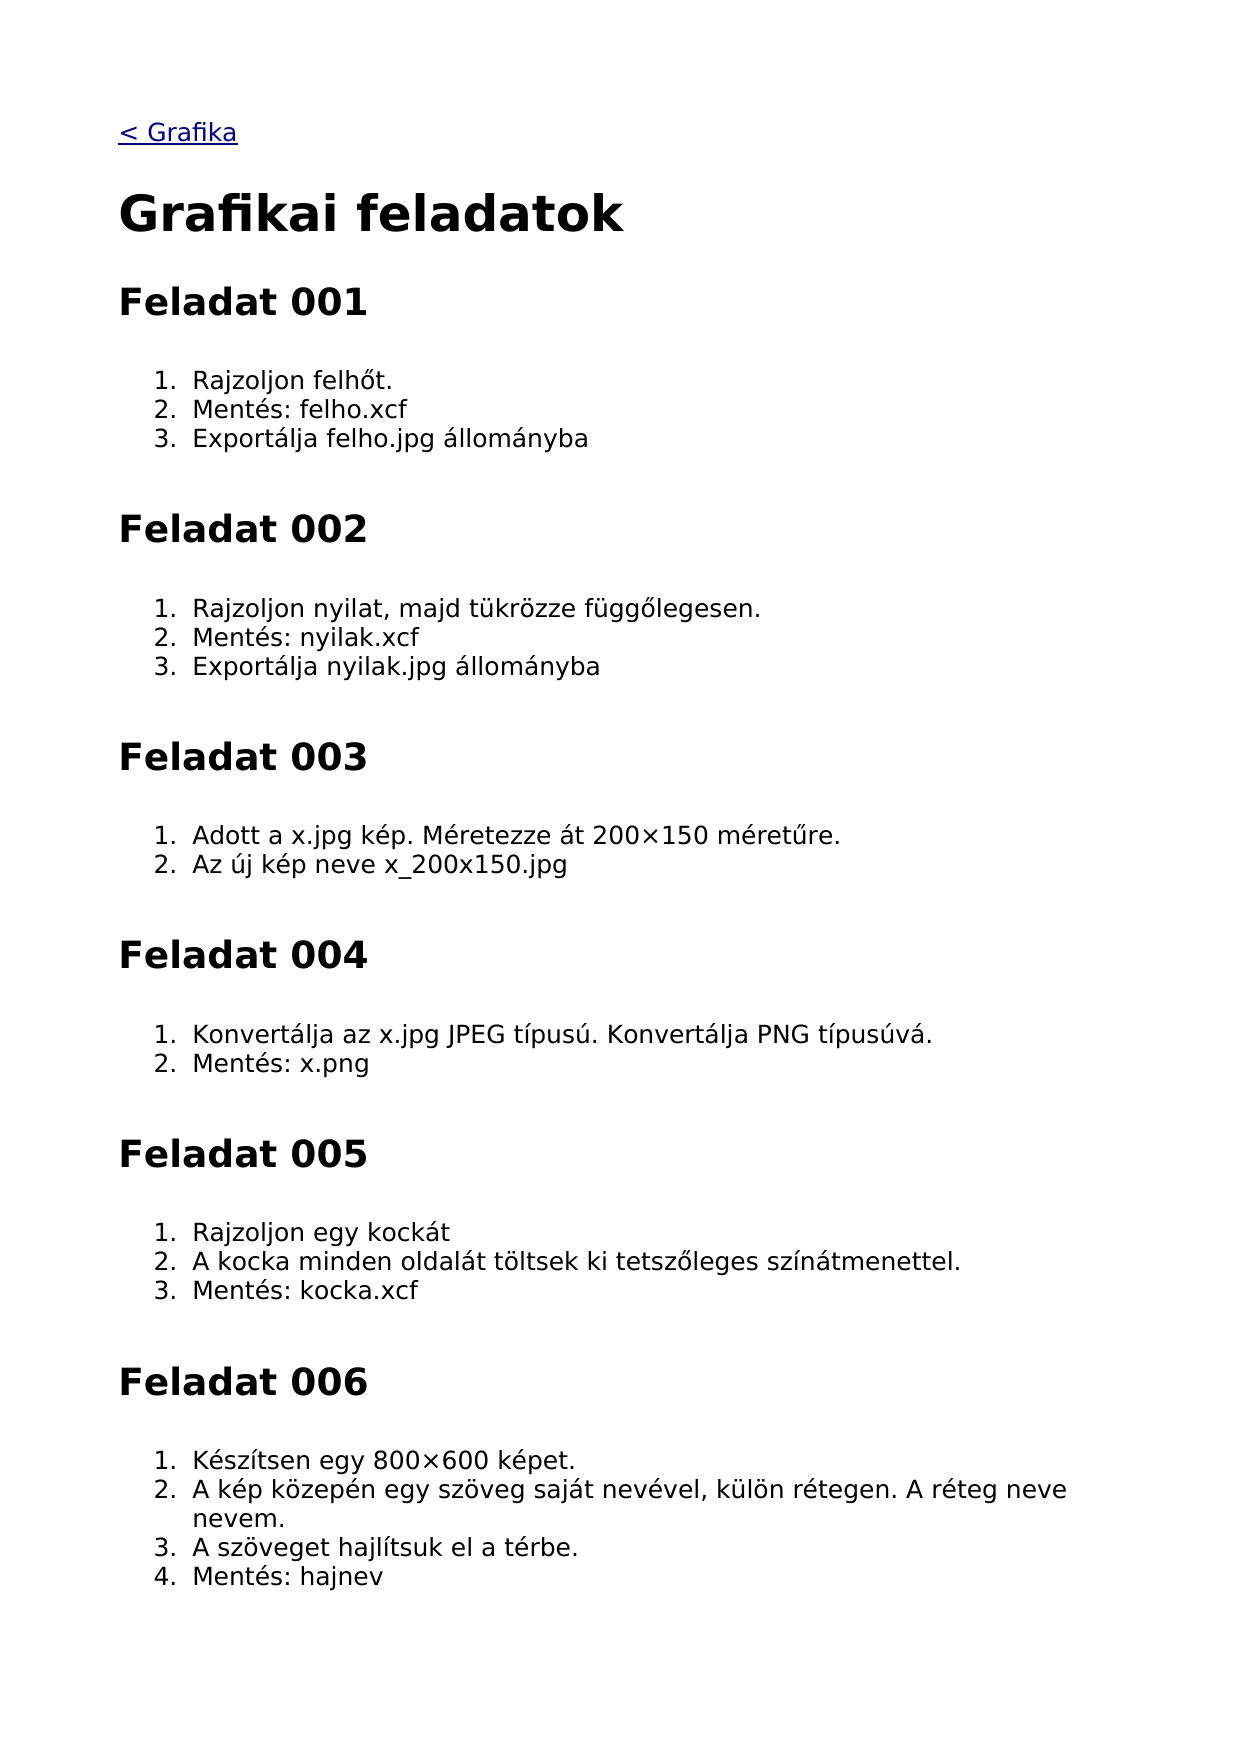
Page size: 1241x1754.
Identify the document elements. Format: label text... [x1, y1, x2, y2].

list Mentés: kocka.xcf [177, 1277, 1122, 1306]
subtitle Grafikai feladatok [118, 185, 1122, 243]
list Az új kép neve x_200x150.jpg [177, 851, 1122, 880]
list Mentés: felho.xcf [177, 395, 1122, 424]
list A szöveget hajlítsuk el a térbe. [177, 1533, 1122, 1562]
list Rajzoljon nyilat, majd tükrözze függőlegesen. [177, 594, 1122, 623]
list A kép közepén egy szöveg saját nevével, külön rétegen. A réteg neve nevem. [177, 1475, 1122, 1533]
subtitle Feladat 004 [118, 934, 1122, 978]
subtitle Feladat 003 [118, 736, 1122, 779]
list Készítsen egy 800×600 képet. [177, 1446, 1122, 1475]
subtitle Feladat 002 [118, 508, 1122, 552]
list Mentés: x.png [177, 1049, 1122, 1078]
list Mentés: hajnev [177, 1562, 1122, 1592]
list Adott a x.jpg kép. Méretezze át 200×150 méretűre. [177, 821, 1122, 851]
text < Grafika [118, 118, 1122, 147]
list Exportálja felho.jpg állományba [177, 424, 1122, 454]
list Rajzoljon egy kockát [177, 1218, 1122, 1247]
subtitle Feladat 005 [118, 1133, 1122, 1176]
list Rajzoljon felhőt. [177, 366, 1122, 395]
subtitle Feladat 001 [118, 281, 1122, 324]
list A kocka minden oldalát töltsek ki tetszőleges színátmenettel. [177, 1247, 1122, 1277]
subtitle Feladat 006 [118, 1360, 1122, 1404]
list Exportálja nyilak.jpg állományba [177, 652, 1122, 681]
list Konvertálja az x.jpg JPEG típusú. Konvertálja PNG típusúvá. [177, 1020, 1122, 1049]
list Mentés: nyilak.xcf [177, 623, 1122, 652]
